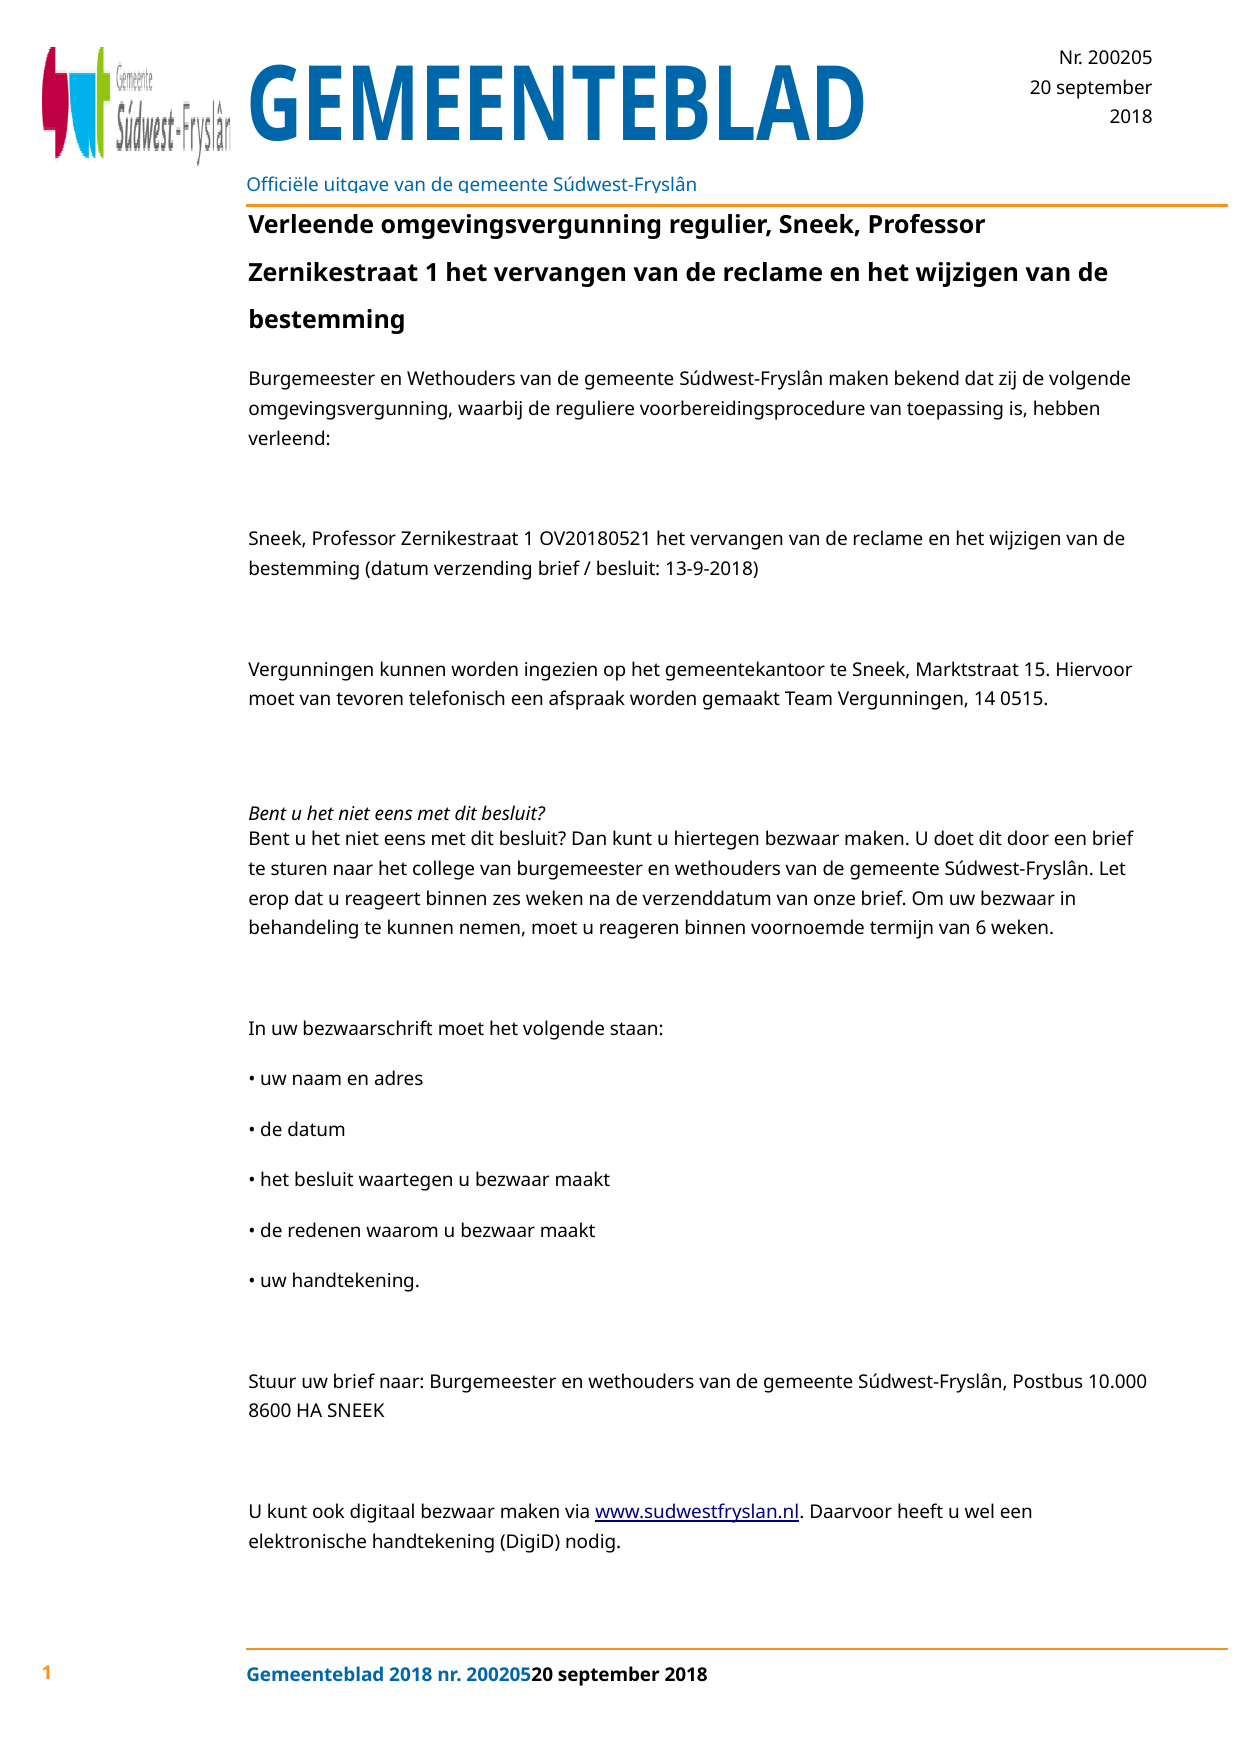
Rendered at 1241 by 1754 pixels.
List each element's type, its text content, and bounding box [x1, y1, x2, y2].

text Stuur uw brief naar: Burgemeester en wethouders van de gemeente Súdwest-Fryslân, Postbus 10.000 8600 HA SNEEK [248, 1368, 1152, 1423]
text Burgemeester en Wethouders van de gemeente Súdwest-Fryslân maken bekend dat zij de volgende omgevingsvergunning, waarbij de reguliere voorbereidingsprocedure van toepassing is, hebben verleend: [248, 366, 1152, 450]
text Vergunningen kunnen worden ingezien op het gemeentekantoor te Sneek, Marktstraat 15. Hiervoor moet van tevoren telefonisch een afspraak worden gemaakt Team Vergunningen, 14 0515. [248, 656, 1152, 711]
text • uw handtekening. [248, 1267, 1152, 1293]
text Sneek, Professor Zernikestraat 1 OV20180521 het vervangen van de reclame en het wijzigen van de bestemming (datum verzending brief / besluit: 13-9-2018) [248, 526, 1152, 581]
text In uw bezwaarschrift moet het volgende staan: [248, 1015, 1152, 1041]
text • uw naam en adres [248, 1066, 1152, 1091]
text Bent u het niet eens met dit besluit? Dan kunt u hiertegen bezwaar maken. U doet dit door een brief te sturen naar het college van burgemeester en wethouders van de gemeente Súdwest-Fryslân. Let erop dat u reageert binnen zes weken na de verzenddatum van onze brief. Om uw bezwaar in behandeling te kunnen nemen, moet u reageren binnen voornoemde termijn van 6 weken. [248, 826, 1152, 940]
text • de datum [248, 1116, 1152, 1142]
text Verleende omgevingsvergunning regulier, Sneek, Professor Zernikestraat 1 het vervangen van de reclame en het wijzigen van de bestemming [248, 207, 1152, 336]
text Bent u het niet eens met dit besluit? [248, 800, 1152, 826]
text U kunt ook digitaal bezwaar maken via www.sudwestfryslan.nl. Daarvoor heeft u wel een elektronische handtekening (DigiD) nodig. [248, 1498, 1152, 1554]
text • het besluit waartegen u bezwaar maakt [248, 1166, 1152, 1192]
text • de redenen waarom u bezwaar maakt [248, 1217, 1152, 1243]
picture [41, 47, 231, 172]
